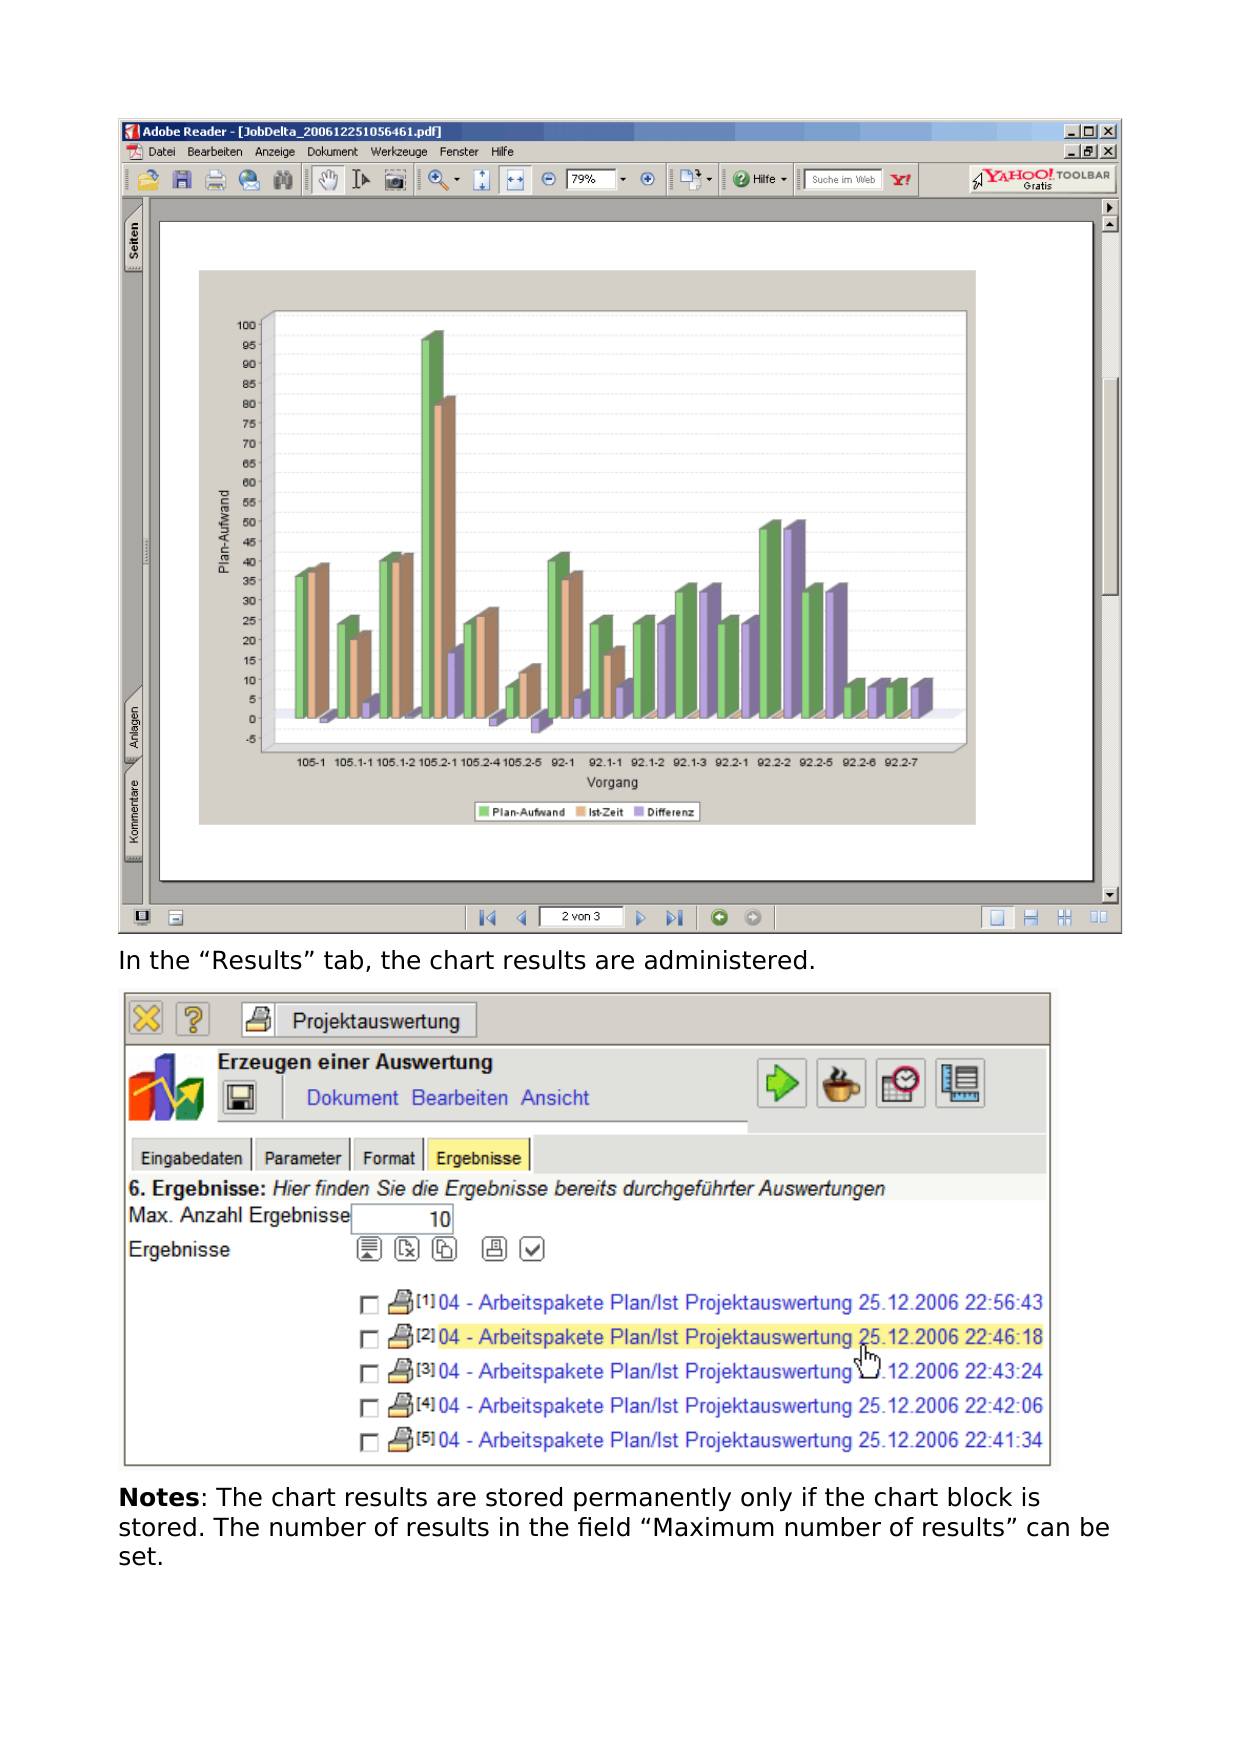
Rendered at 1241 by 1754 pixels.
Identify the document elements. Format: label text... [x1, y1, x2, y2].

text Notes: The chart results are stored permanently only if the chart block is stored. The number of results in the field “Maximum number of results” can be set. [118, 1483, 1122, 1571]
picture [118, 118, 1123, 934]
text In the “Results” tab, the chart results are administered. [118, 947, 1122, 976]
picture [118, 988, 1059, 1471]
